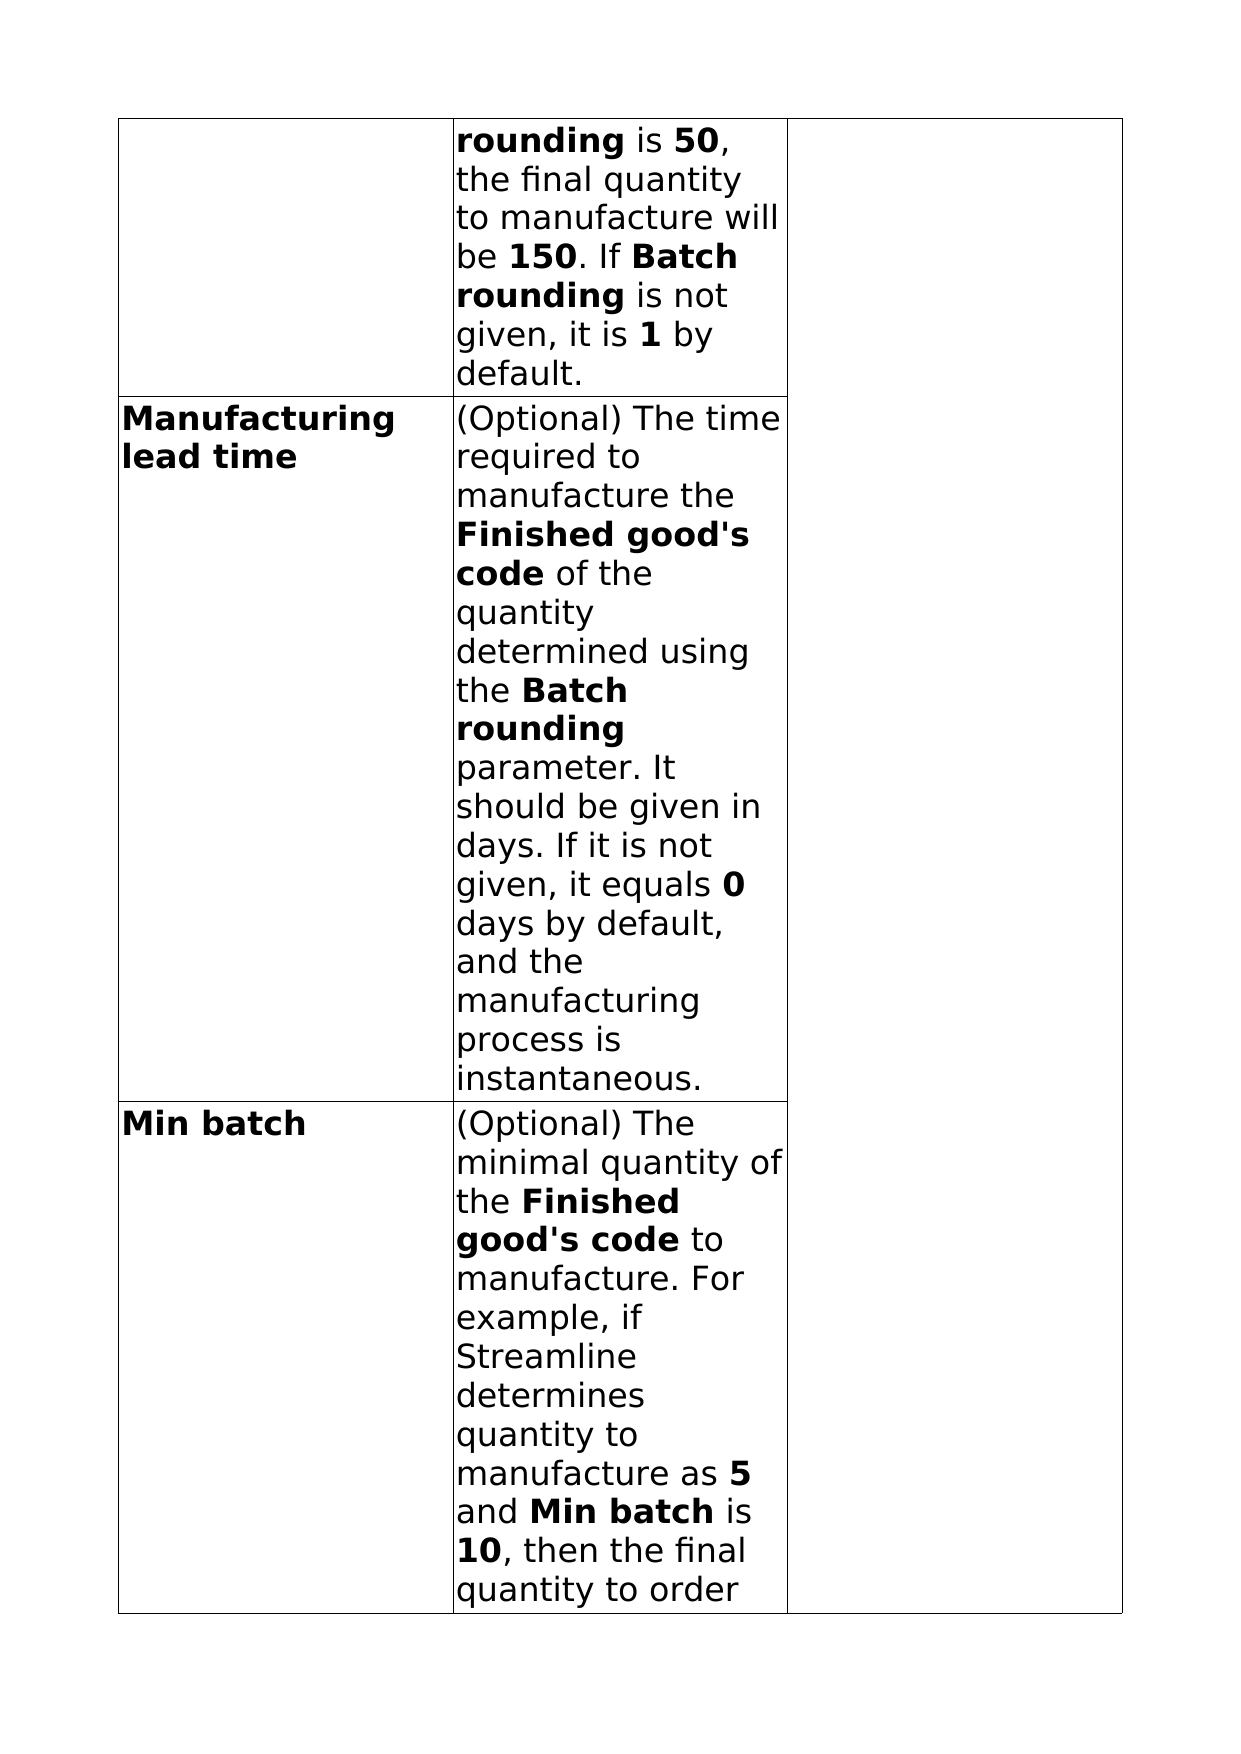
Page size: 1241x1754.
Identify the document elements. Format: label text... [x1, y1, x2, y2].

table_cell rounding is 50, the final quantity to manufacture will be 150. If Batch rounding is not given, it is 1 by default. [454, 119, 787, 396]
table_cell Min batch [119, 1102, 453, 1612]
table_cell (Optional) The time required to manufacture the Finished good's code of the quantity determined using the Batch rounding parameter. It should be given in days. If it is not given, it equals 0 days by default, and the manufacturing process is instantaneous. [454, 397, 787, 1101]
table_cell [788, 119, 1122, 1612]
table_cell [119, 119, 453, 396]
table_cell (Optional) The minimal quantity of the Finished good's code to manufacture. For example, if Streamline determines quantity to manufacture as 5 and Min batch is 10, then the final quantity to order [454, 1102, 787, 1612]
table_cell Manufacturing lead time [119, 397, 453, 1101]
